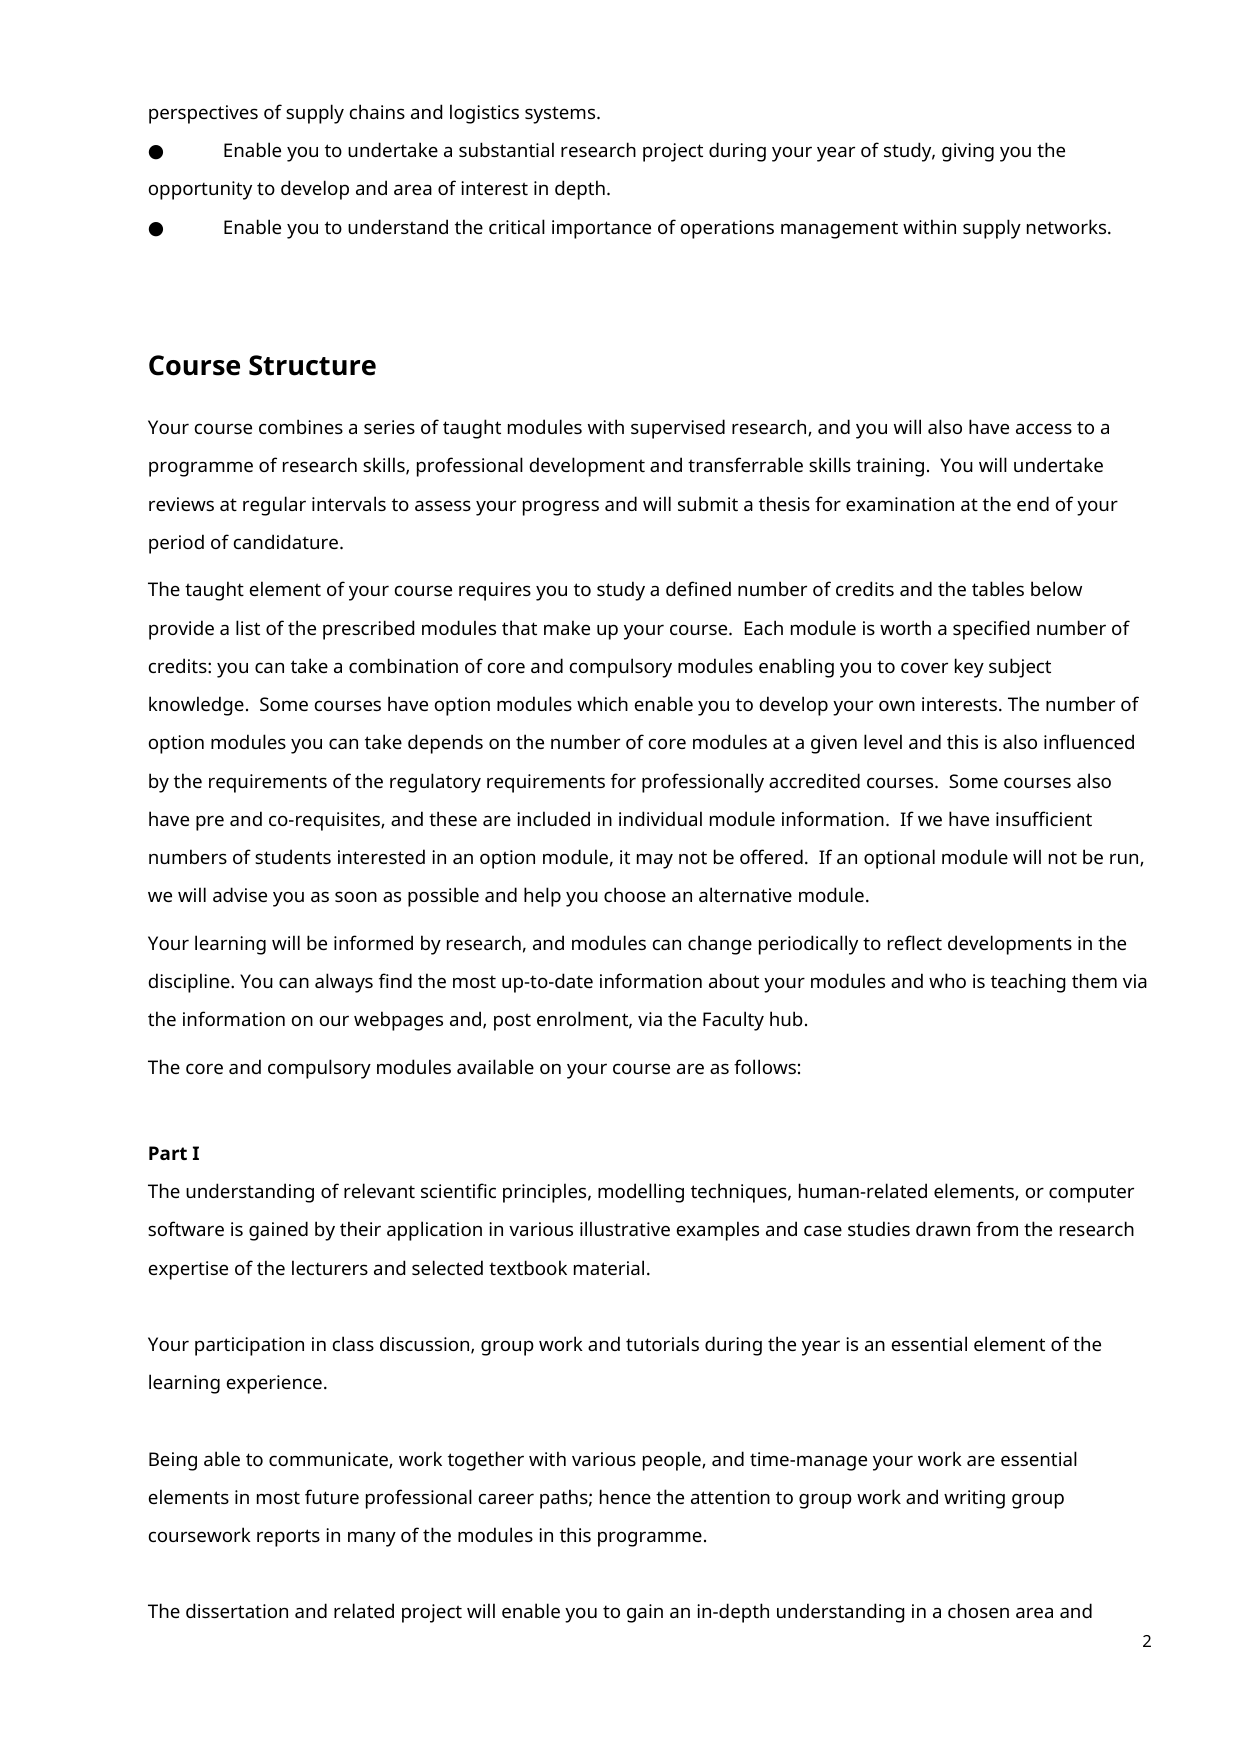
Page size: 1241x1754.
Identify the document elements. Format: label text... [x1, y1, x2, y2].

table_header Part I The understanding of relevant scientific principles, modelling techniques, human-related elements, or computer software is gained by their application in various illustrative examples and case studies drawn from the research expertise of the lecturers and selected textbook material. Your participation in class discussion, group work and tutorials during the year is an essential element of the learning experience. Being able to communicate, work together with various people, and time-manage your work are essential elements in most future professional career paths; hence the attention to group work and writing group coursework reports in many of the modules in this programme. The dissertation and related project will enable you to gain an in-depth understanding in a chosen area and [136, 1102, 1152, 1624]
text Your learning will be informed by research, and modules can change periodically to reflect developments in the discipline. You can always find the most up-to-date information about your modules and who is teaching them via the information on our webpages and, post enrolment, via the Faculty hub. [148, 930, 1152, 1032]
text The taught element of your course requires you to study a defined number of credits and the tables below provide a list of the prescribed modules that make up your course. Each module is worth a specified number of credits: you can take a combination of core and compulsory modules enabling you to cover key subject knowledge. Some courses have option modules which enable you to develop your own interests. The number of option modules you can take depends on the number of core modules at a given level and this is also influenced by the requirements of the regulatory requirements for professionally accredited courses. Some courses also have pre and co-requisites, and these are included in individual module information. If we have insufficient numbers of students interested in an option module, it may not be offered. If an optional module will not be run, we will advise you as soon as possible and help you choose an alternative module. [148, 577, 1152, 908]
text perspectives of supply chains and logistics systems. ● Enable you to undertake a substantial research project during your year of study, giving you the opportunity to develop and area of interest in depth. ● Enable you to understand the critical importance of operations management within supply networks. [148, 99, 1152, 239]
text The core and compulsory modules available on your course are as follows: [148, 1054, 1152, 1080]
subtitle Course Structure [148, 347, 1152, 383]
text Your course combines a series of taught modules with supervised research, and you will also have access to a programme of research skills, professional development and transferrable skills training. You will undertake reviews at regular intervals to assess your progress and will submit a thesis for examination at the end of your period of candidature. [148, 414, 1152, 555]
